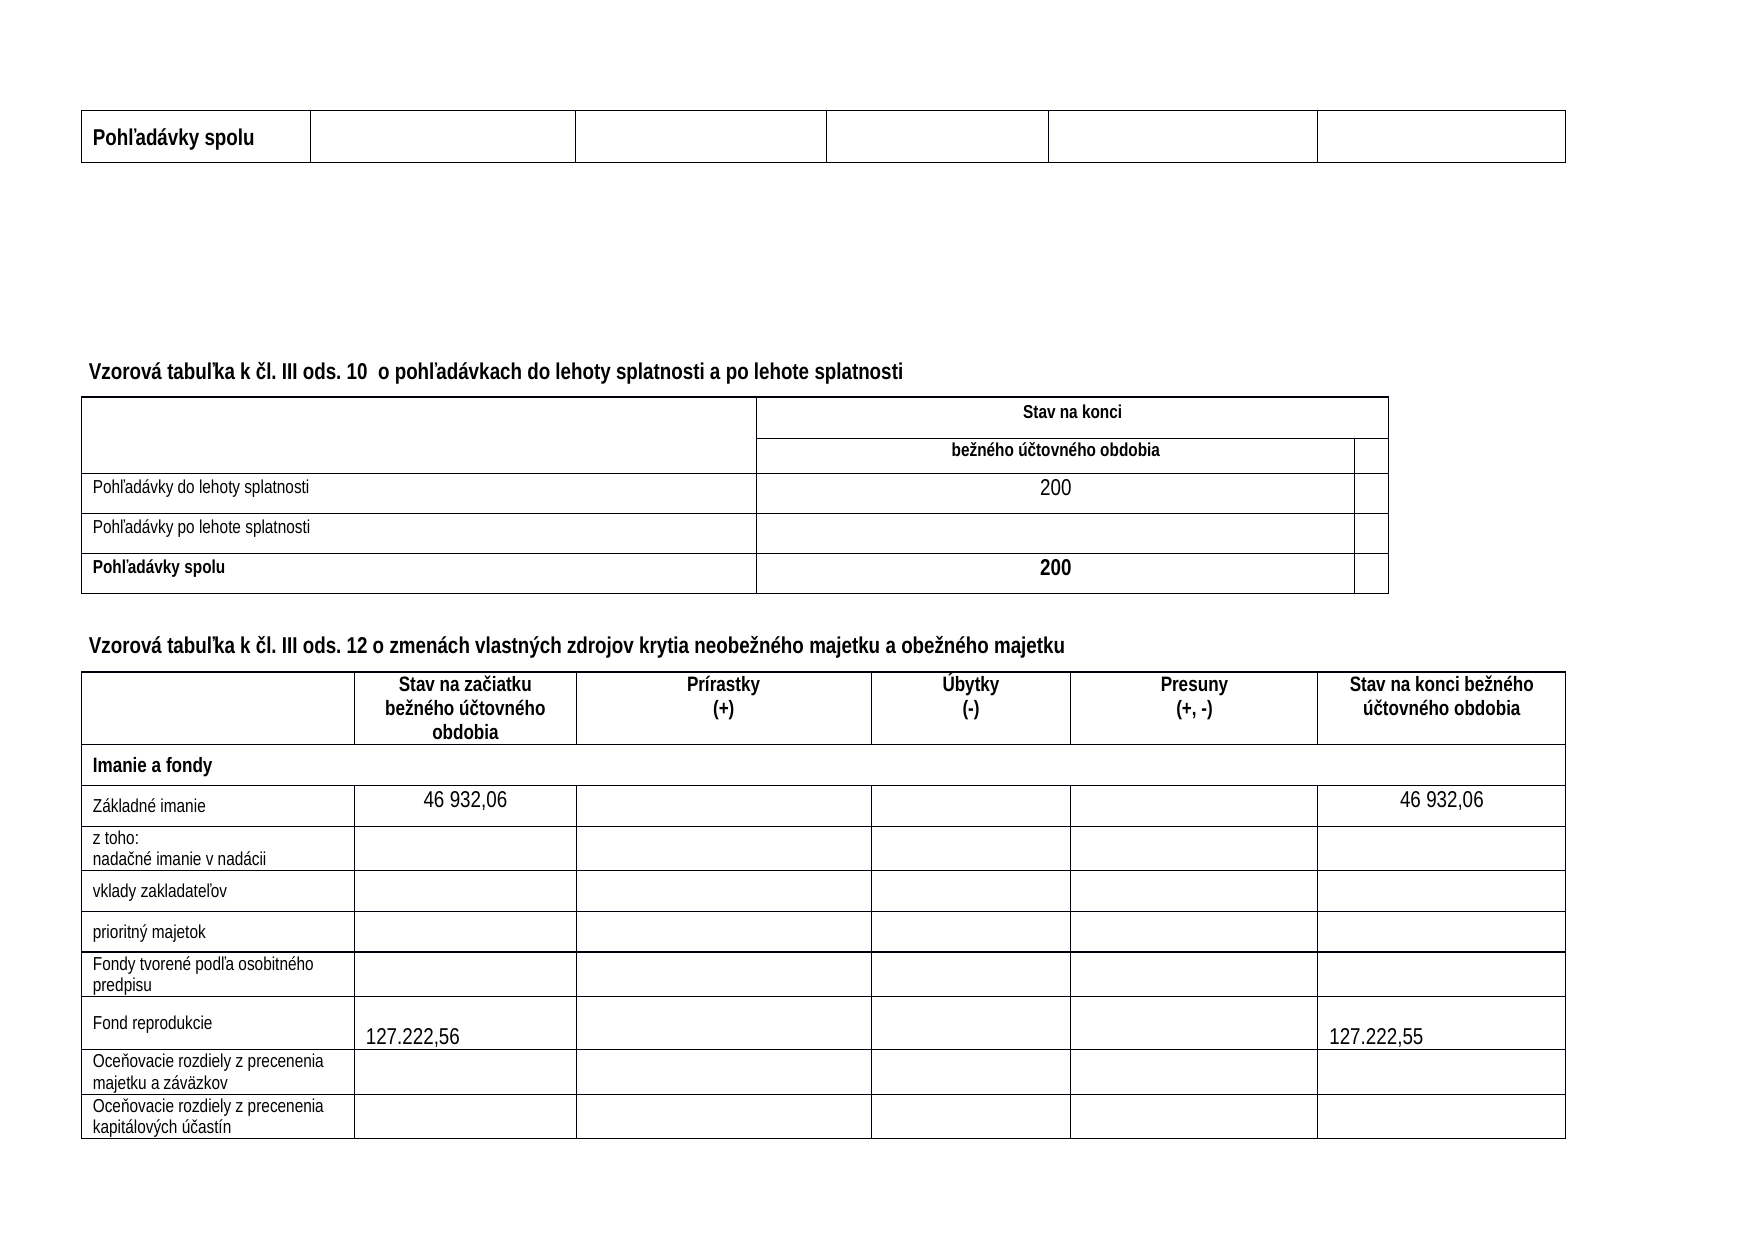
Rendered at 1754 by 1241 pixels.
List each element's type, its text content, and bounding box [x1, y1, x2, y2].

table_cell [1071, 912, 1317, 951]
table_header Stav na konci [757, 398, 1388, 438]
table_cell 200 [757, 554, 1354, 593]
text Vzorová tabuľka k čl. III ods. 10 o pohľadávkach do lehoty splatnosti a po lehote splatnosti [89, 358, 1665, 384]
table_cell Pohľadávky spolu [82, 554, 756, 593]
table_cell [577, 953, 871, 996]
table_cell [355, 953, 576, 996]
table_cell Oceňovacie rozdiely z precenenia kapitálových účastín [82, 1095, 354, 1138]
table_cell [1071, 953, 1317, 996]
table_header Úbytky (-) [872, 673, 1070, 744]
table_cell [577, 1095, 871, 1138]
table_header Presuny (+, -) [1071, 673, 1317, 744]
table_cell [577, 871, 871, 911]
table_cell [1071, 786, 1317, 826]
table_cell prioritný majetok [82, 912, 354, 951]
table_cell [311, 111, 575, 162]
table_cell [1071, 1050, 1317, 1093]
table_cell [1318, 953, 1565, 996]
table_cell [872, 953, 1070, 996]
table_cell [1318, 827, 1565, 870]
table_cell z toho: nadačné imanie v nadácii [82, 827, 354, 870]
table_cell [872, 1050, 1070, 1093]
table_cell [577, 786, 871, 826]
table_cell bežného účtovného obdobia [757, 439, 1354, 473]
table_cell [1355, 514, 1388, 553]
text Vzorová tabuľka k čl. III ods. 12 o zmenách vlastných zdrojov krytia neobežného majetku a obežného majetku [89, 632, 1665, 659]
table_cell [355, 827, 576, 870]
table_cell [355, 1095, 576, 1138]
table_cell [872, 1095, 1070, 1138]
table_cell 127.222,56 [355, 997, 576, 1049]
table_cell [577, 912, 871, 951]
table_cell Základné imanie [82, 786, 354, 826]
table_cell [1049, 111, 1317, 162]
table_cell [577, 997, 871, 1049]
table_header Prírastky (+) [577, 673, 871, 744]
table_cell [1355, 439, 1388, 473]
table_cell [577, 1050, 871, 1093]
table_cell [872, 786, 1070, 826]
table_cell [1071, 871, 1317, 911]
table_cell [355, 1050, 576, 1093]
table_cell [872, 871, 1070, 911]
table_header [82, 398, 756, 473]
table_cell Pohľadávky po lehote splatnosti [82, 514, 756, 553]
table_cell 46 932,06 [355, 786, 576, 826]
table_cell Fond reprodukcie [82, 997, 354, 1049]
table_cell [355, 912, 576, 951]
table_cell [1355, 474, 1388, 513]
table_cell [1071, 1095, 1317, 1138]
table_cell [1071, 827, 1317, 870]
table_header Stav na konci bežného účtovného obdobia [1318, 673, 1565, 744]
table_cell 127.222,55 [1318, 997, 1565, 1049]
table_cell Pohľadávky spolu [82, 111, 310, 162]
table_cell Fondy tvorené podľa osobitného predpisu [82, 953, 354, 996]
table_cell [1318, 111, 1565, 162]
table_cell vklady zakladateľov [82, 871, 354, 911]
table_cell Pohľadávky do lehoty splatnosti [82, 474, 756, 513]
table_cell Oceňovacie rozdiely z precenenia majetku a záväzkov [82, 1050, 354, 1093]
table_cell [355, 871, 576, 911]
table_cell [872, 827, 1070, 870]
table_cell [757, 514, 1354, 553]
table_cell [576, 111, 826, 162]
table_cell [827, 111, 1048, 162]
table_cell 200 [757, 474, 1354, 513]
table_cell [577, 827, 871, 870]
table_cell [872, 997, 1070, 1049]
table_cell [1318, 1095, 1565, 1138]
table_cell [1071, 997, 1317, 1049]
table_cell [872, 912, 1070, 951]
table_header Stav na začiatku bežného účtovného obdobia [355, 673, 576, 744]
table_header [82, 673, 354, 744]
table_cell 46 932,06 [1318, 786, 1565, 826]
table_cell Imanie a fondy [82, 745, 1565, 785]
table_cell [1355, 554, 1388, 593]
table_cell [1318, 1050, 1565, 1093]
table_cell [1318, 871, 1565, 911]
table_cell [1318, 912, 1565, 951]
